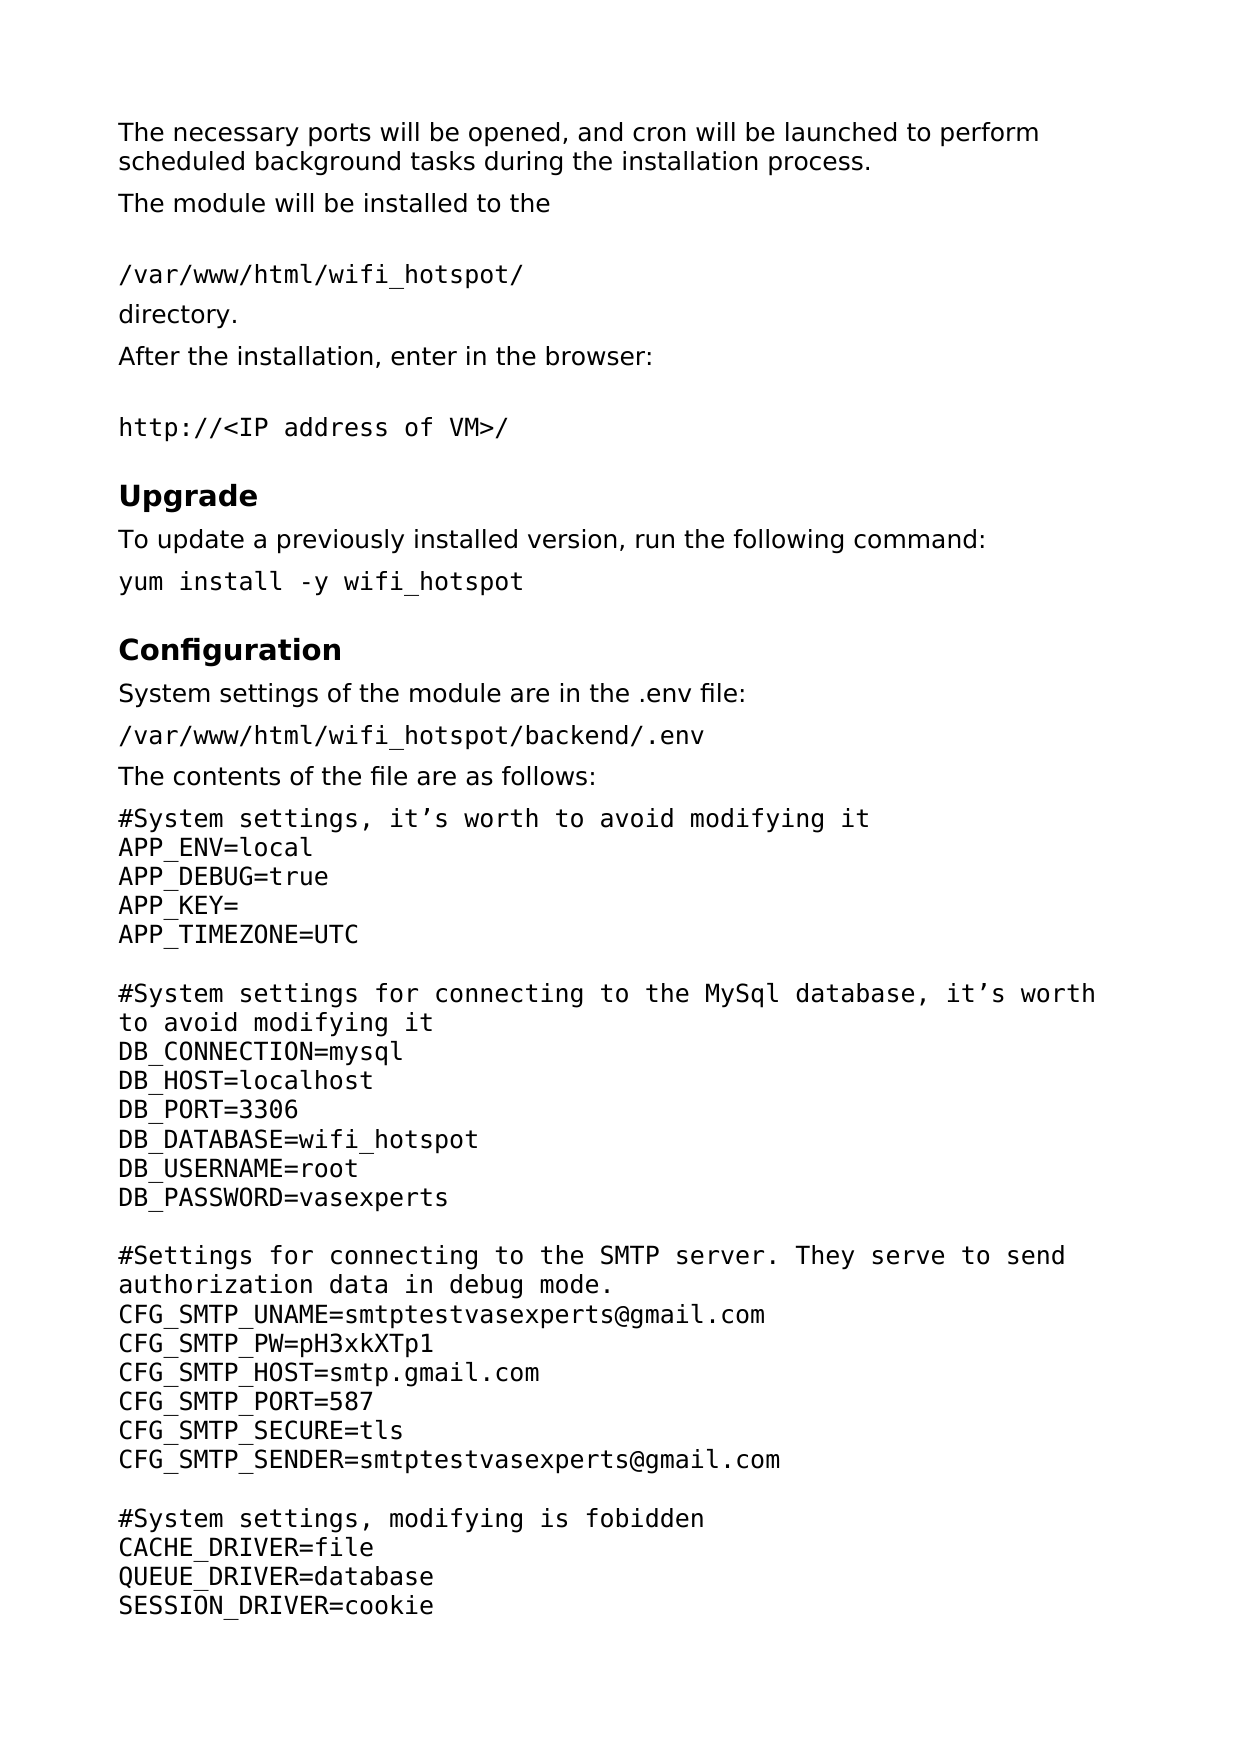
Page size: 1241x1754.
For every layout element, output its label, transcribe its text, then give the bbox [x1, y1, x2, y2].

subtitle Upgrade [118, 479, 1122, 513]
text To update a previously installed version, run the following command: [118, 526, 1122, 555]
text /var/www/html/wifi_hotspot/ [118, 260, 1122, 289]
text /var/www/html/wifi_hotspot/backend/.env [118, 721, 1122, 751]
text The contents of the file are as follows: [118, 762, 1122, 791]
text After the installation, enter in the browser: [118, 342, 1122, 401]
text directory. [118, 301, 1122, 330]
text The module will be installed to the [118, 189, 1122, 247]
text http://<IP address of VM>/ [118, 413, 1122, 442]
text yum install -y wifi_hotspot [118, 567, 1122, 596]
text System settings of the module are in the .env file: [118, 680, 1122, 709]
subtitle Configuration [118, 633, 1122, 667]
text #System settings, it’s worth to avoid modifying it APP_ENV=local APP_DEBUG=true APP_KEY= APP_TIMEZONE=UTC #System settings for connecting to the MySql database, it’s worth to avoid modifying it DB_CONNECTION=mysql DB_HOST=localhost DB_PORT=3306 DB_DATABASE=wifi_hotspot DB_USERNAME=root DB_PASSWORD=vasexperts #Settings for connecting to the SMTP server. They serve to send authorization data in debug mode. CFG_SMTP_UNAME=smtptestvasexperts@gmail.com CFG_SMTP_PW=pH3xkXTp1 CFG_SMTP_HOST=smtp.gmail.com CFG_SMTP_PORT=587 CFG_SMTP_SECURE=tls CFG_SMTP_SENDER=smtptestvasexperts@gmail.com #System settings, modifying is fobidden CACHE_DRIVER=file QUEUE_DRIVER=database SESSION_DRIVER=cookie [118, 804, 1122, 1621]
text The necessary ports will be opened, and cron will be launched to perform scheduled background tasks during the installation process. [118, 118, 1122, 176]
